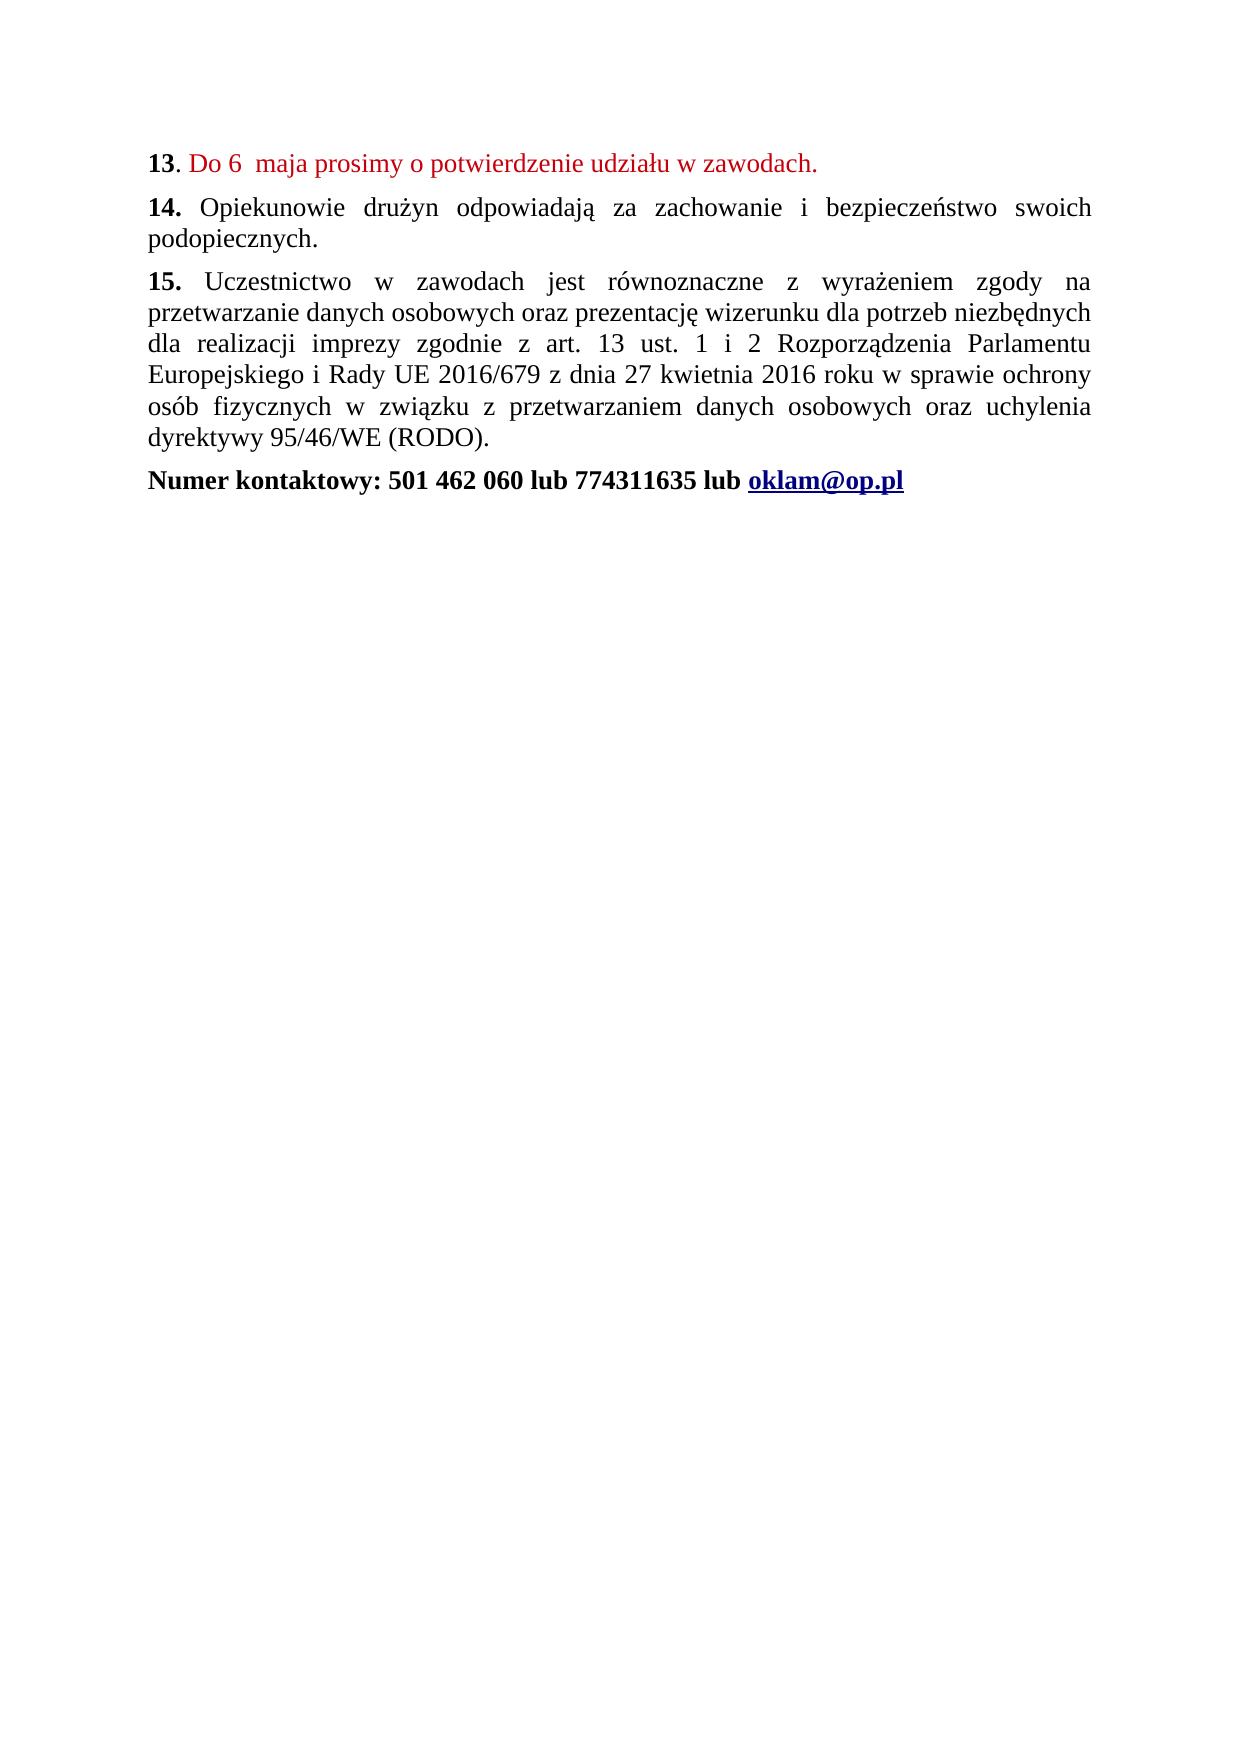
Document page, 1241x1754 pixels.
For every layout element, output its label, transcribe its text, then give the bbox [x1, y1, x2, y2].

text 14. Opiekunowie drużyn odpowiadają za zachowanie i bezpieczeństwo swoich podopiecznych. [148, 191, 1093, 253]
text 15. Uczestnictwo w zawodach jest równoznaczne z wyrażeniem zgody na przetwarzanie danych osobowych oraz prezentację wizerunku dla potrzeb niezbędnych dla realizacji imprezy zgodnie z art. 13 ust. 1 i 2 Rozporządzenia Parlamentu Europejskiego i Rady UE 2016/679 z dnia 27 kwietnia 2016 roku w sprawie ochrony osób fizycznych w związku z przetwarzaniem danych osobowych oraz uchylenia dyrektywy 95/46/WE (RODO). [148, 265, 1093, 452]
text 13. Do 6 maja prosimy o potwierdzenie udziału w zawodach. [148, 148, 1093, 179]
text Numer kontaktowy: 501 462 060 lub 774311635 lub oklam@op.pl [148, 464, 1093, 495]
